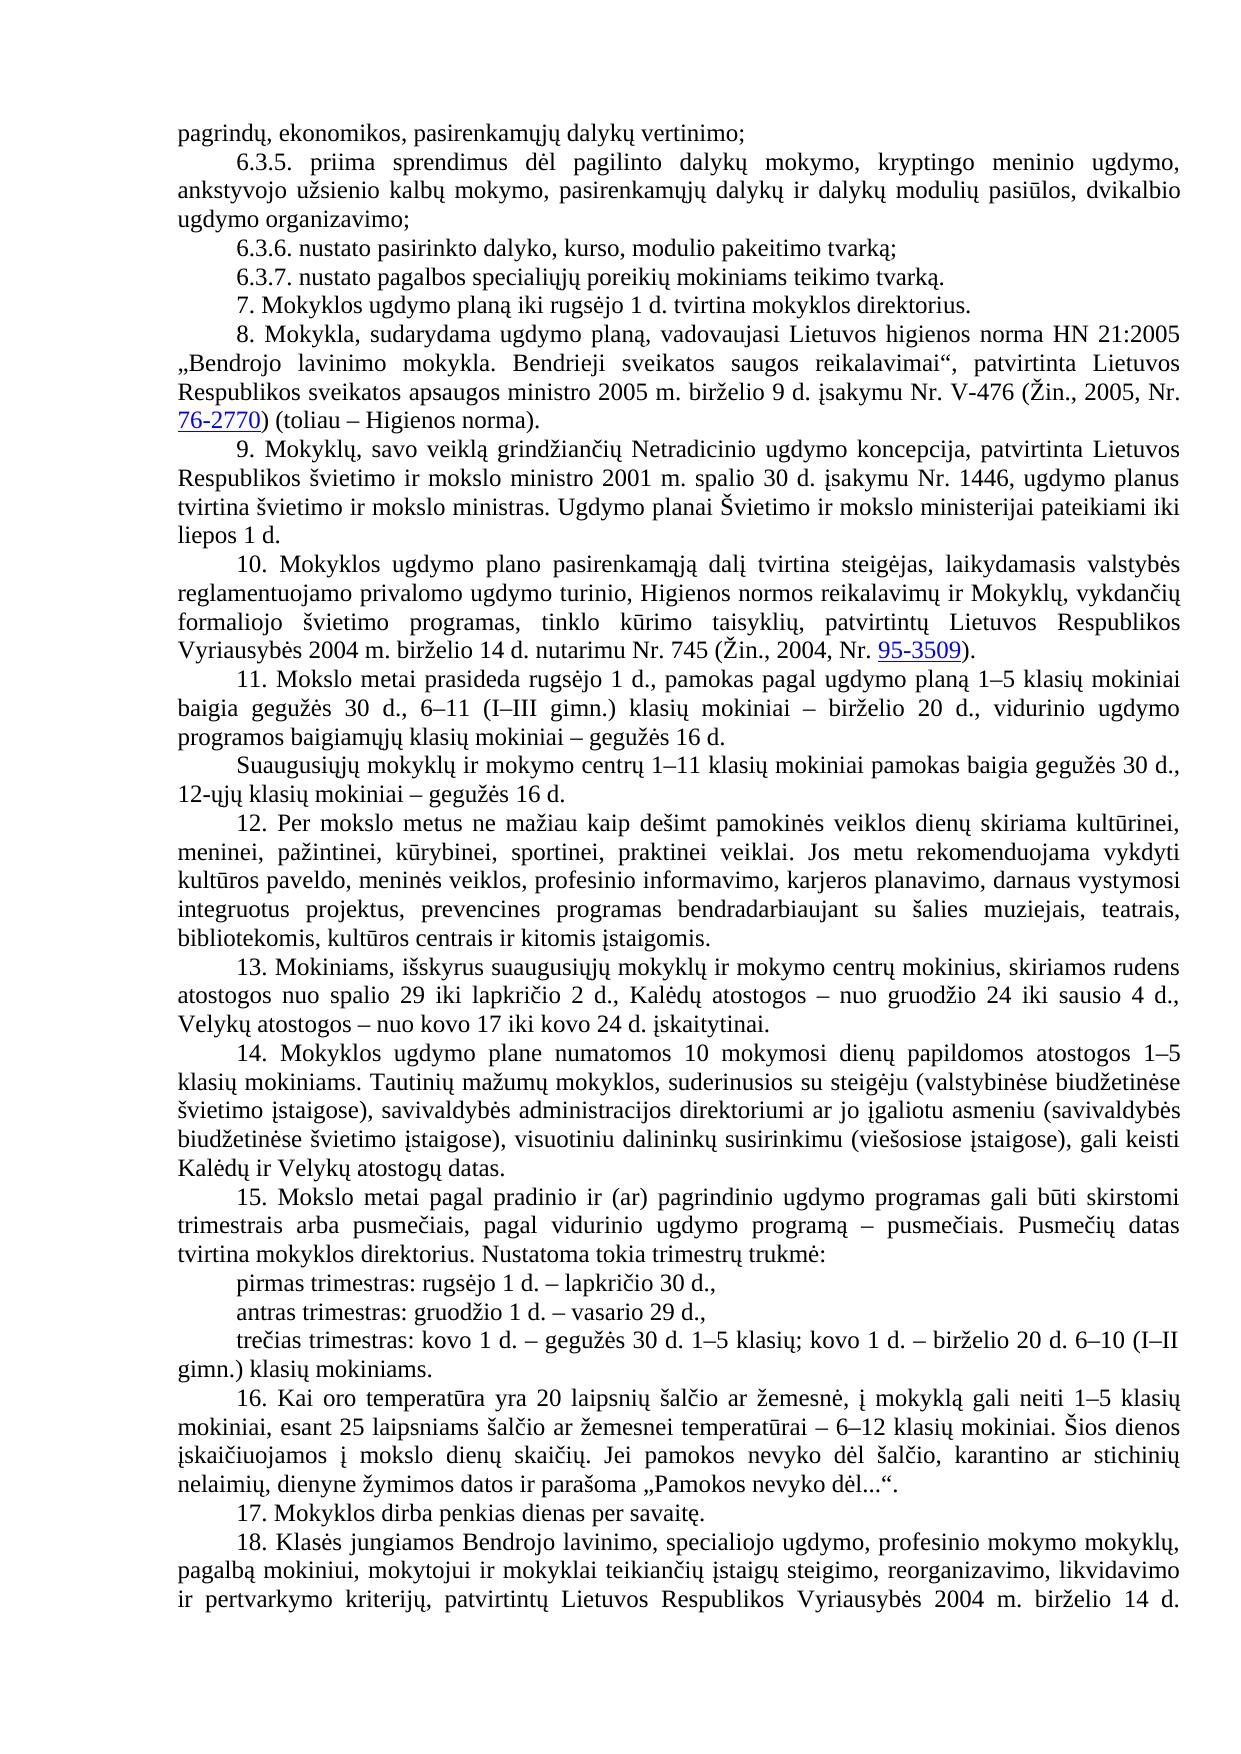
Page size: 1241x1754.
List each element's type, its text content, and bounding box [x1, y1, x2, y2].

text 17. Mokyklos dirba penkias dienas per savaitę. [177, 1498, 1181, 1527]
text 8. Mokykla, sudarydama ugdymo planą, vadovaujasi Lietuvos higienos norma HN 21:2005 „Bendrojo lavinimo mokykla. Bendrieji sveikatos saugos reikalavimai“, patvirtinta Lietuvos Respublikos sveikatos apsaugos ministro 2005 m. birželio 9 d. įsakymu Nr. V-476 (Žin., 2005, Nr. 76-2770) (toliau – Higienos norma). [177, 319, 1181, 434]
text 16. Kai oro temperatūra yra 20 laipsnių šalčio ar žemesnė, į mokyklą gali neiti 1–5 klasių mokiniai, esant 25 laipsniams šalčio ar žemesnei temperatūrai – 6–12 klasių mokiniai. Šios dienos įskaičiuojamos į mokslo dienų skaičių. Jei pamokos nevyko dėl šalčio, karantino ar stichinių nelaimių, dienyne žymimos datos ir parašoma „Pamokos nevyko dėl...“. [177, 1383, 1181, 1498]
text 11. Mokslo metai prasideda rugsėjo 1 d., pamokas pagal ugdymo planą 1–5 klasių mokiniai baigia gegužės 30 d., 6–11 (I–III gimn.) klasių mokiniai – birželio 20 d., vidurinio ugdymo programos baigiamųjų klasių mokiniai – gegužės 16 d. [177, 664, 1181, 751]
text 14. Mokyklos ugdymo plane numatomos 10 mokymosi dienų papildomos atostogos 1–5 klasių mokiniams. Tautinių mažumų mokyklos, suderinusios su steigėju (valstybinėse biudžetinėse švietimo įstaigose), savivaldybės administracijos direktoriumi ar jo įgaliotu asmeniu (savivaldybės biudžetinėse švietimo įstaigose), visuotiniu dalininkų susirinkimu (viešosiose įstaigose), gali keisti Kalėdų ir Velykų atostogų datas. [177, 1038, 1181, 1182]
text pagrindų, ekonomikos, pasirenkamųjų dalykų vertinimo; [177, 118, 1181, 147]
text 13. Mokiniams, išskyrus suaugusiųjų mokyklų ir mokymo centrų mokinius, skiriamos rudens atostogos nuo spalio 29 iki lapkričio 2 d., Kalėdų atostogos – nuo gruodžio 24 iki sausio 4 d., Velykų atostogos – nuo kovo 17 iki kovo 24 d. įskaitytinai. [177, 952, 1181, 1038]
text antras trimestras: gruodžio 1 d. – vasario 29 d., [177, 1297, 1181, 1326]
text 7. Mokyklos ugdymo planą iki rugsėjo 1 d. tvirtina mokyklos direktorius. [177, 291, 1181, 319]
text 12. Per mokslo metus ne mažiau kaip dešimt pamokinės veiklos dienų skiriama kultūrinei, meninei, pažintinei, kūrybinei, sportinei, praktinei veiklai. Jos metu rekomenduojama vykdyti kultūros paveldo, meninės veiklos, profesinio informavimo, karjeros planavimo, darnaus vystymosi integruotus projektus, prevencines programas bendradarbiaujant su šalies muziejais, teatrais, bibliotekomis, kultūros centrais ir kitomis įstaigomis. [177, 808, 1181, 952]
text 9. Mokyklų, savo veiklą grindžiančių Netradicinio ugdymo koncepcija, patvirtinta Lietuvos Respublikos švietimo ir mokslo ministro 2001 m. spalio 30 d. įsakymu Nr. 1446, ugdymo planus tvirtina švietimo ir mokslo ministras. Ugdymo planai Švietimo ir mokslo ministerijai pateikiami iki liepos 1 d. [177, 434, 1181, 549]
text trečias trimestras: kovo 1 d. – gegužės 30 d. 1–5 klasių; kovo 1 d. – birželio 20 d. 6–10 (I–II gimn.) klasių mokiniams. [177, 1326, 1181, 1383]
text 15. Mokslo metai pagal pradinio ir (ar) pagrindinio ugdymo programas gali būti skirstomi trimestrais arba pusmečiais, pagal vidurinio ugdymo programą – pusmečiais. Pusmečių datas tvirtina mokyklos direktorius. Nustatoma tokia trimestrų trukmė: [177, 1182, 1181, 1268]
text 10. Mokyklos ugdymo plano pasirenkamąją dalį tvirtina steigėjas, laikydamasis valstybės reglamentuojamo privalomo ugdymo turinio, Higienos normos reikalavimų ir Mokyklų, vykdančių formaliojo švietimo programas, tinklo kūrimo taisyklių, patvirtintų Lietuvos Respublikos Vyriausybės 2004 m. birželio 14 d. nutarimu Nr. 745 (Žin., 2004, Nr. 95-3509). [177, 549, 1181, 664]
text 6.3.7. nustato pagalbos specialiųjų poreikių mokiniams teikimo tvarką. [177, 262, 1181, 291]
text 6.3.5. priima sprendimus dėl pagilinto dalykų mokymo, kryptingo meninio ugdymo, ankstyvojo užsienio kalbų mokymo, pasirenkamųjų dalykų ir dalykų modulių pasiūlos, dvikalbio ugdymo organizavimo; [177, 147, 1181, 233]
text 18. Klasės jungiamos Bendrojo lavinimo, specialiojo ugdymo, profesinio mokymo mokyklų, pagalbą mokiniui, mokytojui ir mokyklai teikiančių įstaigų steigimo, reorganizavimo, likvidavimo ir pertvarkymo kriterijų, patvirtintų Lietuvos Respublikos Vyriausybės 2004 m. birželio 14 d. [177, 1527, 1181, 1613]
text pirmas trimestras: rugsėjo 1 d. – lapkričio 30 d., [177, 1268, 1181, 1297]
text 6.3.6. nustato pasirinkto dalyko, kurso, modulio pakeitimo tvarką; [177, 233, 1181, 262]
text Suaugusiųjų mokyklų ir mokymo centrų 1–11 klasių mokiniai pamokas baigia gegužės 30 d., 12-ųjų klasių mokiniai – gegužės 16 d. [177, 751, 1181, 808]
